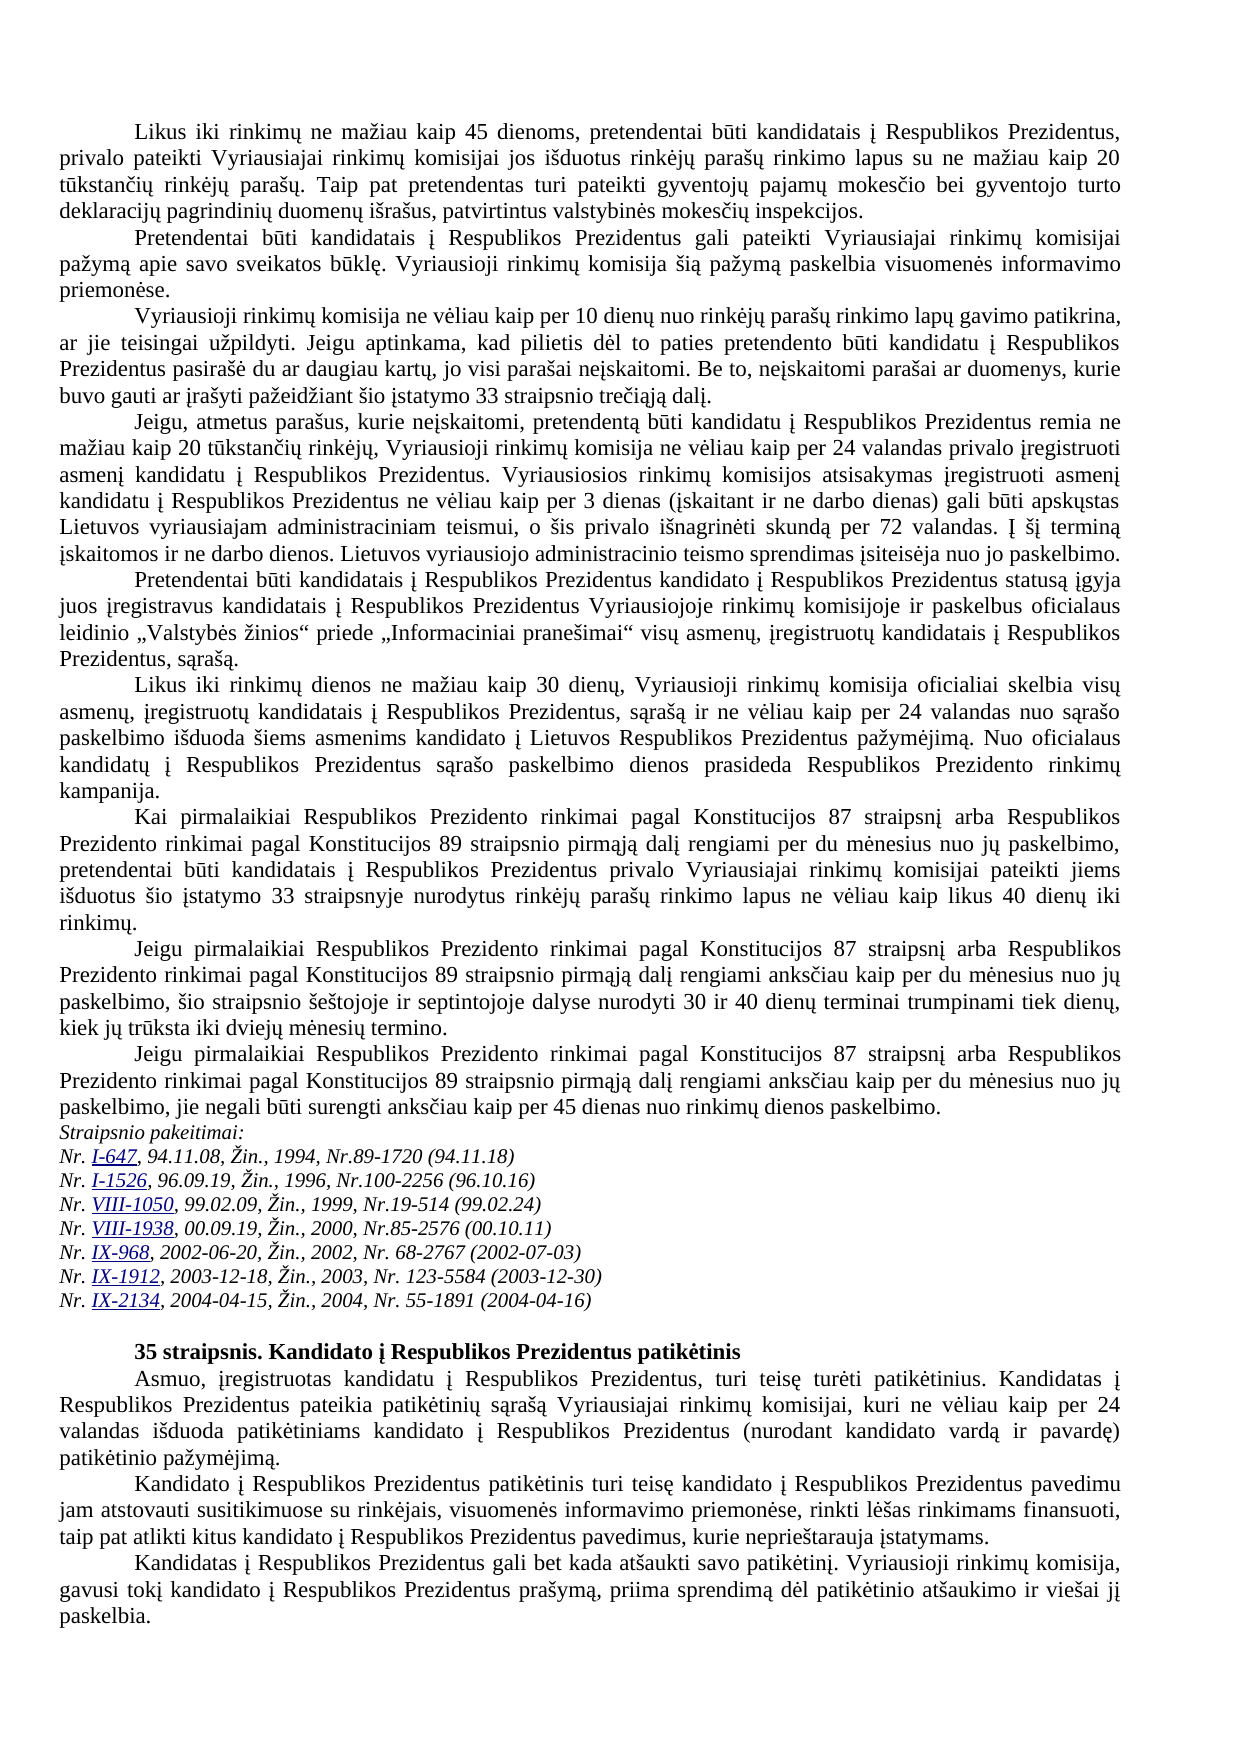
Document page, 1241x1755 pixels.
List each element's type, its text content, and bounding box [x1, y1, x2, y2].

text Nr. IX-2134, 2004-04-15, Žin., 2004, Nr. 55-1891 (2004-04-16) [59, 1288, 1122, 1312]
text Jeigu, atmetus parašus, kurie neįskaitomi, pretendentą būti kandidatu į Respublikos Prezidentus remia ne mažiau kaip 20 tūkstančių rinkėjų, Vyriausioji rinkimų komisija ne vėliau kaip per 24 valandas privalo įregistruoti asmenį kandidatu į Respublikos Prezidentus. Vyriausiosios rinkimų komisijos atsisakymas įregistruoti asmenį kandidatu į Respublikos Prezidentus ne vėliau kaip per 3 dienas (įskaitant ir ne darbo dienas) gali būti apskųstas Lietuvos vyriausiajam administraciniam teismui, o šis privalo išnagrinėti skundą per 72 valandas. Į šį terminą įskaitomos ir ne darbo dienos. Lietuvos vyriausiojo administracinio teismo sprendimas įsiteisėja nuo jo paskelbimo. [59, 408, 1122, 566]
text Nr. IX-1912, 2003-12-18, Žin., 2003, Nr. 123-5584 (2003-12-30) [59, 1264, 1122, 1288]
text Kai pirmalaikiai Respublikos Prezidento rinkimai pagal Konstitucijos 87 straipsnį arba Respublikos Prezidento rinkimai pagal Konstitucijos 89 straipsnio pirmąją dalį rengiami per du mėnesius nuo jų paskelbimo, pretendentai būti kandidatais į Respublikos Prezidentus privalo Vyriausiajai rinkimų komisijai pateikti jiems išduotus šio įstatymo 33 straipsnyje nurodytus rinkėjų parašų rinkimo lapus ne vėliau kaip likus 40 dienų iki rinkimų. [59, 803, 1122, 935]
text Nr. VIII-1938, 00.09.19, Žin., 2000, Nr.85-2576 (00.10.11) [59, 1216, 1122, 1240]
text Vyriausioji rinkimų komisija ne vėliau kaip per 10 dienų nuo rinkėjų parašų rinkimo lapų gavimo patikrina, ar jie teisingai užpildyti. Jeigu aptinkama, kad pilietis dėl to paties pretendento būti kandidatu į Respublikos Prezidentus pasirašė du ar daugiau kartų, jo visi parašai neįskaitomi. Be to, neįskaitomi parašai ar duomenys, kurie buvo gauti ar įrašyti pažeidžiant šio įstatymo 33 straipsnio trečiąją dalį. [59, 303, 1122, 408]
text Pretendentai būti kandidatais į Respublikos Prezidentus kandidato į Respublikos Prezidentus statusą įgyja juos įregistravus kandidatais į Respublikos Prezidentus Vyriausiojoje rinkimų komisijoje ir paskelbus oficialaus leidinio „Valstybės žinios“ priede „Informaciniai pranešimai“ visų asmenų, įregistruotų kandidatais į Respublikos Prezidentus, sąrašą. [59, 566, 1122, 672]
text Nr. I-1526, 96.09.19, Žin., 1996, Nr.100-2256 (96.10.16) [59, 1168, 1122, 1192]
text Jeigu pirmalaikiai Respublikos Prezidento rinkimai pagal Konstitucijos 87 straipsnį arba Respublikos Prezidento rinkimai pagal Konstitucijos 89 straipsnio pirmąją dalį rengiami anksčiau kaip per du mėnesius nuo jų paskelbimo, jie negali būti surengti anksčiau kaip per 45 dienas nuo rinkimų dienos paskelbimo. [59, 1041, 1122, 1119]
text Likus iki rinkimų ne mažiau kaip 45 dienoms, pretendentai būti kandidatais į Respublikos Prezidentus, privalo pateikti Vyriausiajai rinkimų komisijai jos išduotus rinkėjų parašų rinkimo lapus su ne mažiau kaip 20 tūkstančių rinkėjų parašų. Taip pat pretendentas turi pateikti gyventojų pajamų mokesčio bei gyventojo turto deklaracijų pagrindinių duomenų išrašus, patvirtintus valstybinės mokesčių inspekcijos. [59, 118, 1122, 223]
text Straipsnio pakeitimai: [59, 1119, 1122, 1144]
text Asmuo, įregistruotas kandidatu į Respublikos Prezidentus, turi teisę turėti patikėtinius. Kandidatas į Respublikos Prezidentus pateikia patikėtinių sąrašą Vyriausiajai rinkimų komisijai, kuri ne vėliau kaip per 24 valandas išduoda patikėtiniams kandidato į Respublikos Prezidentus (nurodant kandidato vardą ir pavardę) patikėtinio pažymėjimą. [59, 1365, 1122, 1470]
text 35 straipsnis. Kandidato į Respublikos Prezidentus patikėtinis [59, 1338, 1122, 1365]
text Kandidato į Respublikos Prezidentus patikėtinis turi teisę kandidato į Respublikos Prezidentus pavedimu jam atstovauti susitikimuose su rinkėjais, visuomenės informavimo priemonėse, rinkti lėšas rinkimams finansuoti, taip pat atlikti kitus kandidato į Respublikos Prezidentus pavedimus, kurie neprieštarauja įstatymams. [59, 1470, 1122, 1549]
text Pretendentai būti kandidatais į Respublikos Prezidentus gali pateikti Vyriausiajai rinkimų komisijai pažymą apie savo sveikatos būklę. Vyriausioji rinkimų komisija šią pažymą paskelbia visuomenės informavimo priemonėse. [59, 223, 1122, 303]
text Nr. IX-968, 2002-06-20, Žin., 2002, Nr. 68-2767 (2002-07-03) [59, 1240, 1122, 1264]
text Nr. I-647, 94.11.08, Žin., 1994, Nr.89-1720 (94.11.18) [59, 1144, 1122, 1168]
text Kandidatas į Respublikos Prezidentus gali bet kada atšaukti savo patikėtinį. Vyriausioji rinkimų komisija, gavusi tokį kandidato į Respublikos Prezidentus prašymą, priima sprendimą dėl patikėtinio atšaukimo ir viešai jį paskelbia. [59, 1549, 1122, 1628]
text Nr. VIII-1050, 99.02.09, Žin., 1999, Nr.19-514 (99.02.24) [59, 1192, 1122, 1216]
text Jeigu pirmalaikiai Respublikos Prezidento rinkimai pagal Konstitucijos 87 straipsnį arba Respublikos Prezidento rinkimai pagal Konstitucijos 89 straipsnio pirmąją dalį rengiami anksčiau kaip per du mėnesius nuo jų paskelbimo, šio straipsnio šeštojoje ir septintojoje dalyse nurodyti 30 ir 40 dienų terminai trumpinami tiek dienų, kiek jų trūksta iki dviejų mėnesių termino. [59, 935, 1122, 1041]
text Likus iki rinkimų dienos ne mažiau kaip 30 dienų, Vyriausioji rinkimų komisija oficialiai skelbia visų asmenų, įregistruotų kandidatais į Respublikos Prezidentus, sąrašą ir ne vėliau kaip per 24 valandas nuo sąrašo paskelbimo išduoda šiems asmenims kandidato į Lietuvos Respublikos Prezidentus pažymėjimą. Nuo oficialaus kandidatų į Respublikos Prezidentus sąrašo paskelbimo dienos prasideda Respublikos Prezidento rinkimų kampanija. [59, 672, 1122, 803]
